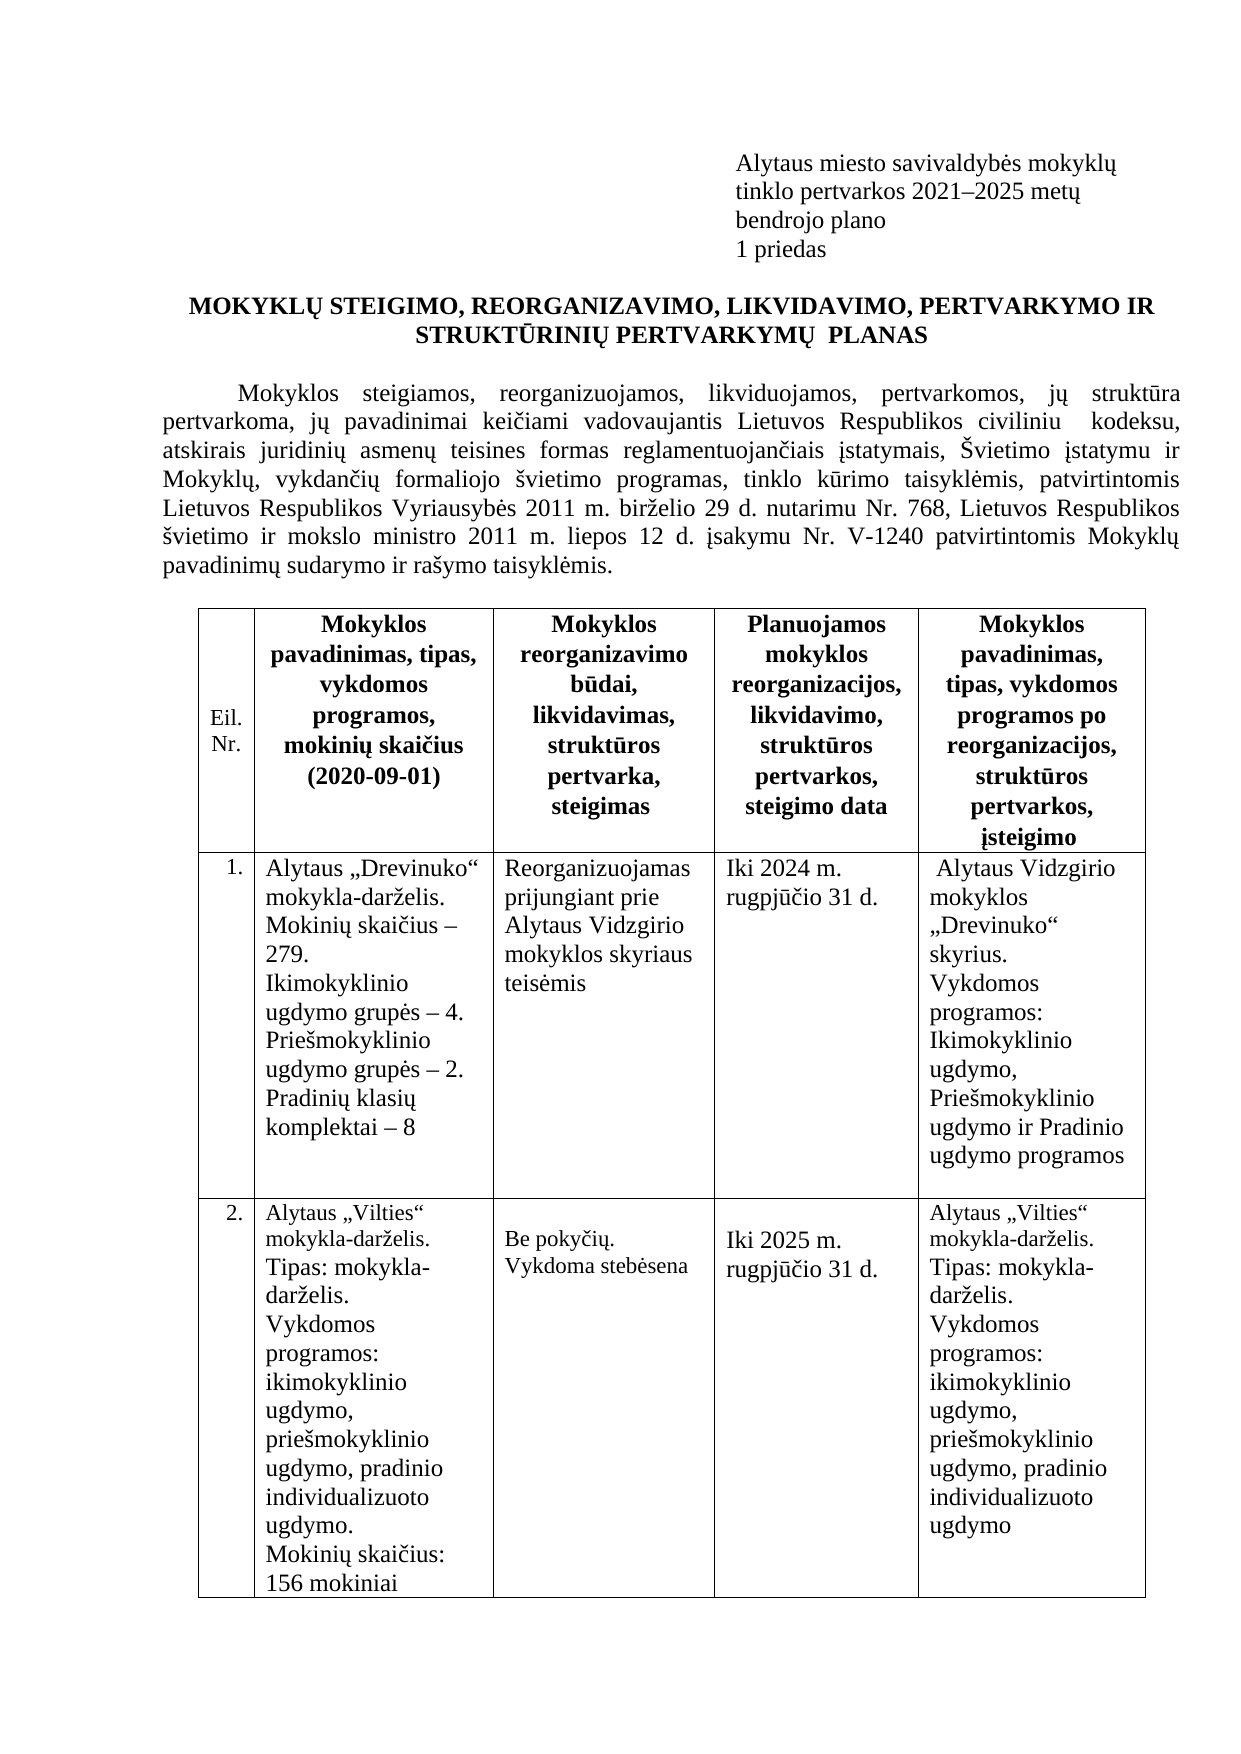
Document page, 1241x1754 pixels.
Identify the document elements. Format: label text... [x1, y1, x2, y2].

table_cell Reorganizuojamas prijungiant prie Alytaus Vidzgirio mokyklos skyriaus teisėmis [494, 853, 714, 1198]
text Alytaus miesto savivaldybės mokyklų [162, 148, 1181, 176]
table_cell Be pokyčių. Vykdoma stebėsena [494, 1199, 714, 1597]
text MOKYKLŲ STEIGIMO, REORGANIZAVIMO, LIKVIDAVIMO, PERTVARKYMO IR [162, 291, 1181, 320]
table_cell 2. [199, 1199, 254, 1597]
table_header Mokyklos pavadinimas, tipas, vykdomos programos po reorganizacijos, struktūros pertvarkos, įsteigimo [919, 609, 1145, 852]
table_header Planuojamos mokyklos reorganizacijos, likvidavimo, struktūros pertvarkos, steigimo data [715, 609, 918, 852]
table_header Mokyklos reorganizavimo būdai, likvidavimas, struktūros pertvarka, steigimas [494, 609, 714, 852]
text tinklo pertvarkos 2021–2025 metų [162, 176, 1181, 205]
table_cell Alytaus „Drevinuko“ mokykla-darželis. Mokinių skaičius – 279. Ikimokyklinio ugdymo grupės – 4. Priešmokyklinio ugdymo grupės – 2. Pradinių klasių komplektai – 8 [255, 853, 493, 1198]
table_cell Iki 2025 m. rugpjūčio 31 d. [715, 1199, 918, 1597]
text 1 priedas [162, 234, 1181, 263]
table_header Eil. Nr. [199, 609, 254, 852]
table_cell Alytaus „Vilties“ mokykla-darželis. Tipas: mokykla-darželis. Vykdomos programos: ikimokyklinio ugdymo, priešmokyklinio ugdymo, pradinio individualizuoto ugdymo [919, 1199, 1145, 1597]
table_cell Alytaus „Vilties“ mokykla-darželis. Tipas: mokykla-darželis. Vykdomos programos: ikimokyklinio ugdymo, priešmokyklinio ugdymo, pradinio individualizuoto ugdymo. Mokinių skaičius: 156 mokiniai [255, 1199, 493, 1597]
table_cell Iki 2024 m. rugpjūčio 31 d. [715, 853, 918, 1198]
text STRUKTŪRINIŲ PERTVARKYMŲ PLANAS [162, 320, 1181, 349]
text bendrojo plano [162, 205, 1181, 234]
text Mokyklos steigiamos, reorganizuojamos, likviduojamos, pertvarkomos, jų struktūra pertvarkoma, jų pavadinimai keičiami vadovaujantis Lietuvos Respublikos civiliniu kodeksu, atskirais juridinių asmenų teisines formas reglamentuojančiais įstatymais, Švietimo įstatymu ir Mokyklų, vykdančių formaliojo švietimo programas, tinklo kūrimo taisyklėmis, patvirtintomis Lietuvos Respublikos Vyriausybės 2011 m. birželio 29 d. nutarimu Nr. 768, Lietuvos Respublikos švietimo ir mokslo ministro 2011 m. liepos 12 d. įsakymu Nr. V-1240 patvirtintomis Mokyklų pavadinimų sudarymo ir rašymo taisyklėmis. [162, 378, 1181, 579]
table_cell Alytaus Vidzgirio mokyklos „Drevinuko“ skyrius. Vykdomos programos: Ikimokyklinio ugdymo, Priešmokyklinio ugdymo ir Pradinio ugdymo programos [919, 853, 1145, 1198]
table_header Mokyklos pavadinimas, tipas, vykdomos programos, mokinių skaičius (2020-09-01) [255, 609, 493, 852]
table_cell 1. [199, 853, 254, 1198]
